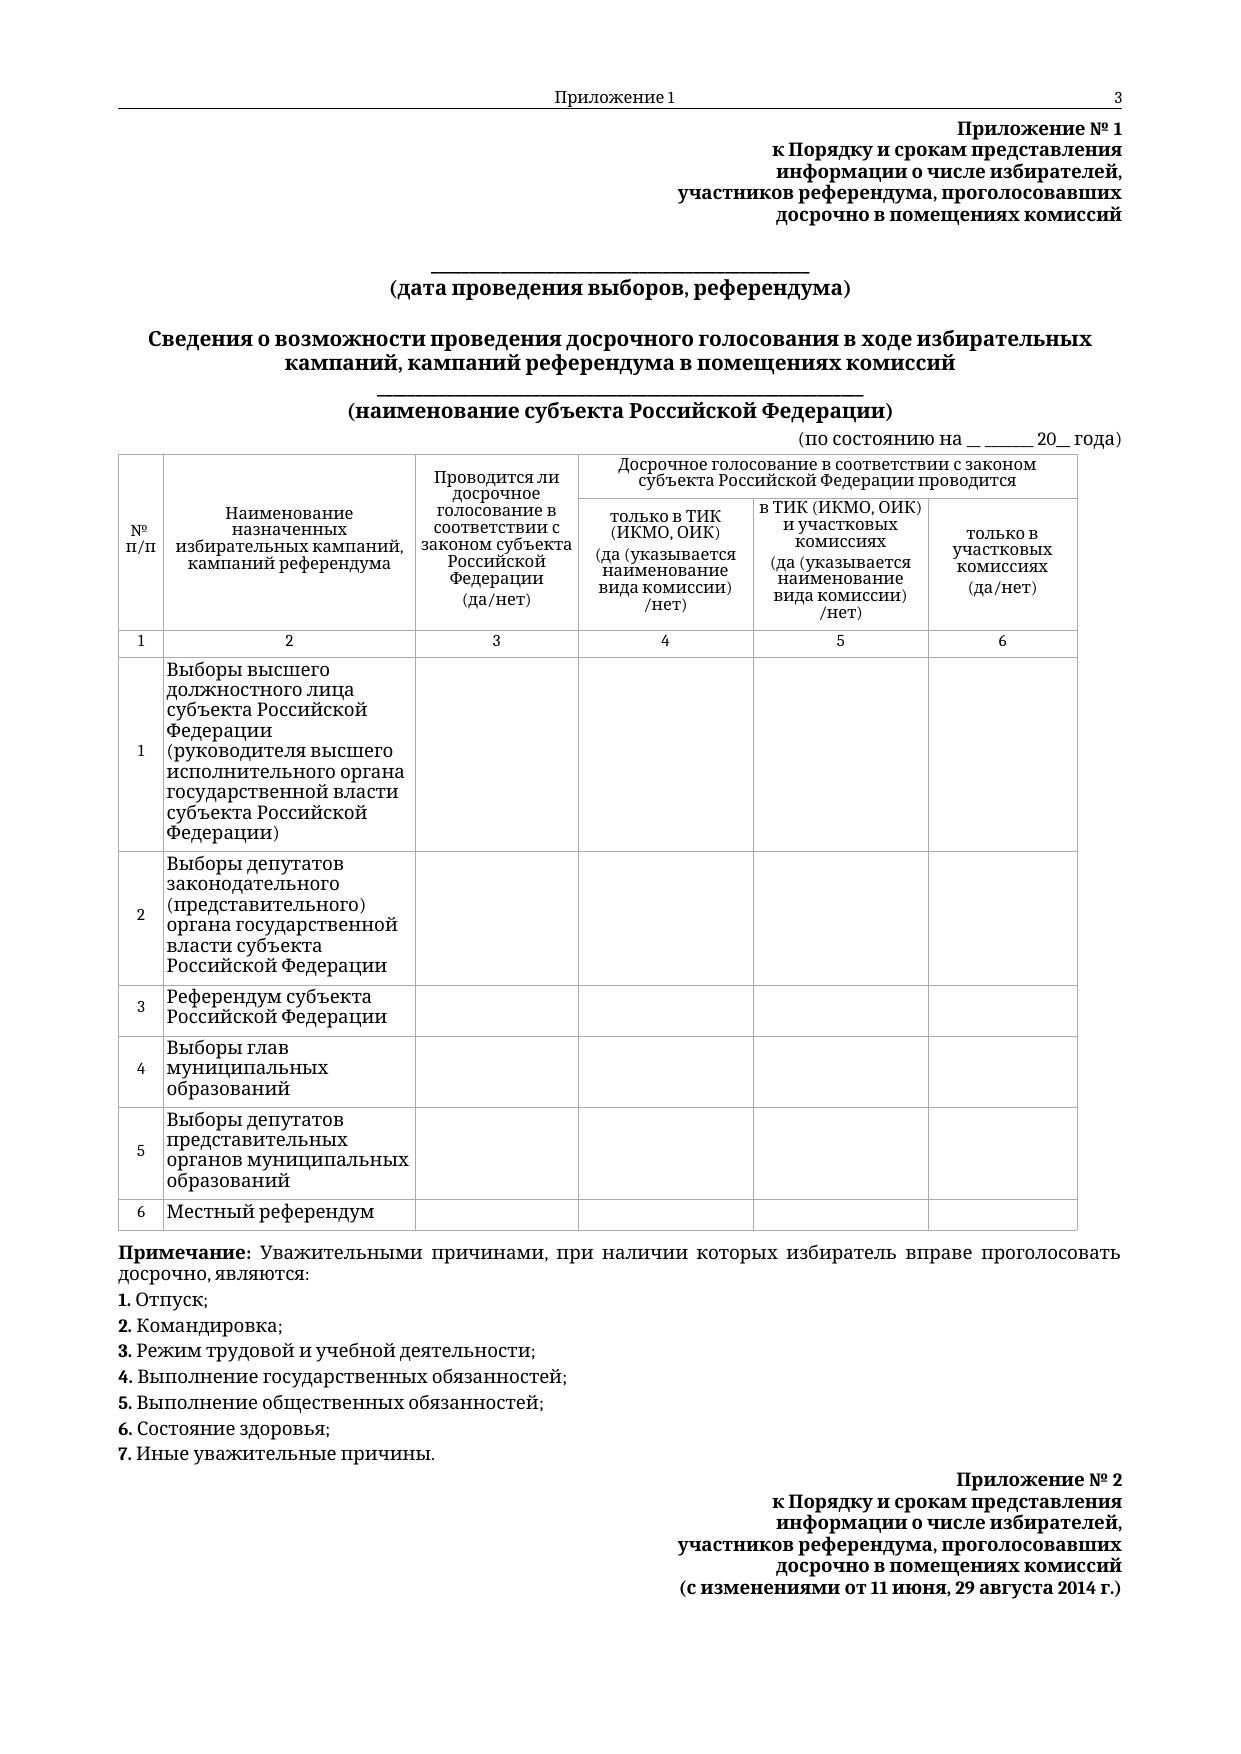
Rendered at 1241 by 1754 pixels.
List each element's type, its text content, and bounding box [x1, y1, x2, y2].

text 5. Выполнение общественных обязанностей; [118, 1392, 1122, 1414]
table_cell [416, 1200, 578, 1230]
table_cell [754, 1108, 928, 1199]
table_cell 3 [119, 986, 163, 1036]
text 1. Отпуск; [118, 1289, 1122, 1311]
table_cell 6 [119, 1200, 163, 1230]
table_cell Выборы высшего должностного лица субъекта Российской Федерации (руководителя высшего исполнительного органа государственной власти субъекта Российской Федерации) [164, 658, 415, 851]
table_cell Местный референдум [164, 1200, 415, 1230]
table_cell [929, 1200, 1077, 1230]
table_header Досрочное голосование в соответствии с законом субъекта Российской Федерации проводится [579, 455, 1077, 498]
text 4. Выполнение государственных обязанностей; [118, 1367, 1122, 1388]
table_cell Выборы глав муниципальных образований [164, 1037, 415, 1107]
table_cell [579, 1200, 753, 1230]
table_cell [416, 852, 578, 984]
table_cell [754, 1200, 928, 1230]
table_cell [929, 1037, 1077, 1107]
subtitle _________________________________________________ (дата проведения выборов, референдума) [118, 253, 1122, 301]
text 2. Командировка; [118, 1315, 1122, 1337]
table_cell 4 [119, 1037, 163, 1107]
table_cell 2 [119, 852, 163, 984]
table_cell [579, 986, 753, 1036]
table_header № п/п [119, 455, 163, 630]
text Приложение № 1 к Порядку и срокам представления информации о числе избирателей, участников референдума, проголосовавших досрочно в помещениях комиссий [118, 118, 1122, 226]
table_cell 1 [119, 631, 163, 657]
table_cell [929, 1108, 1077, 1199]
table_cell только в ТИК (ИКМО, ОИК) (да (указывается наименование вида комиссии) /нет) [579, 499, 753, 630]
table_cell 5 [754, 631, 928, 657]
table_cell [416, 1037, 578, 1107]
table_cell Выборы депутатов представительных органов муниципальных образований [164, 1108, 415, 1199]
table_cell [754, 986, 928, 1036]
text 3. Режим трудовой и учебной деятельности; [118, 1341, 1122, 1362]
table_cell [579, 852, 753, 984]
table_cell [929, 852, 1077, 984]
table_cell только в участковых комиссиях (да/нет) [929, 499, 1077, 630]
table_cell 5 [119, 1108, 163, 1199]
subtitle Сведения о возможности проведения досрочного голосования в ходе избирательных кампаний, кампаний референдума в помещениях комиссий _______________________________________________________________ (наименование субъекта Российской Федерации) [118, 328, 1122, 424]
table_cell [579, 1108, 753, 1199]
table_header Наименование назначенных избирательных кампаний, кампаний референдума [164, 455, 415, 630]
table_cell Выборы депутатов законодательного (представительного) органа государственной власти субъекта Российской Федерации [164, 852, 415, 984]
text Примечание: Уважительными причинами, при наличии которых избиратель вправе проголосовать досрочно, являются: [118, 1242, 1122, 1285]
table_cell 6 [929, 631, 1077, 657]
table_cell 4 [579, 631, 753, 657]
text Приложение № 2 к Порядку и срокам представления информации о числе избирателей, участников референдума, проголосовавших досрочно в помещениях комиссий (с изменениями от 11 июня, 29 августа 2014 г.) [118, 1469, 1122, 1599]
text 6. Состояние здоровья; [118, 1418, 1122, 1440]
table_cell [416, 986, 578, 1036]
table_cell [579, 658, 753, 851]
table_cell [929, 986, 1077, 1036]
text 7. Иные уважительные причины. [118, 1444, 1122, 1465]
table_cell 3 [416, 631, 578, 657]
table_cell [754, 852, 928, 984]
table_cell [929, 658, 1077, 851]
table_cell Референдум субъекта Российской Федерации [164, 986, 415, 1036]
table_cell [754, 658, 928, 851]
table_cell 2 [164, 631, 415, 657]
table_cell [579, 1037, 753, 1107]
table_header Проводится ли досрочное голосование в соответствии с законом субъекта Российской Федерации (да/нет) [416, 455, 578, 630]
table_cell [754, 1037, 928, 1107]
table_cell 1 [119, 658, 163, 851]
text (по состоянию на __ _______ 20__ года) [118, 428, 1122, 450]
table_cell в ТИК (ИКМО, ОИК) и участковых комиссиях (да (указывается наименование вида комиссии) /нет) [754, 499, 928, 630]
table_cell [416, 1108, 578, 1199]
table_cell [416, 658, 578, 851]
